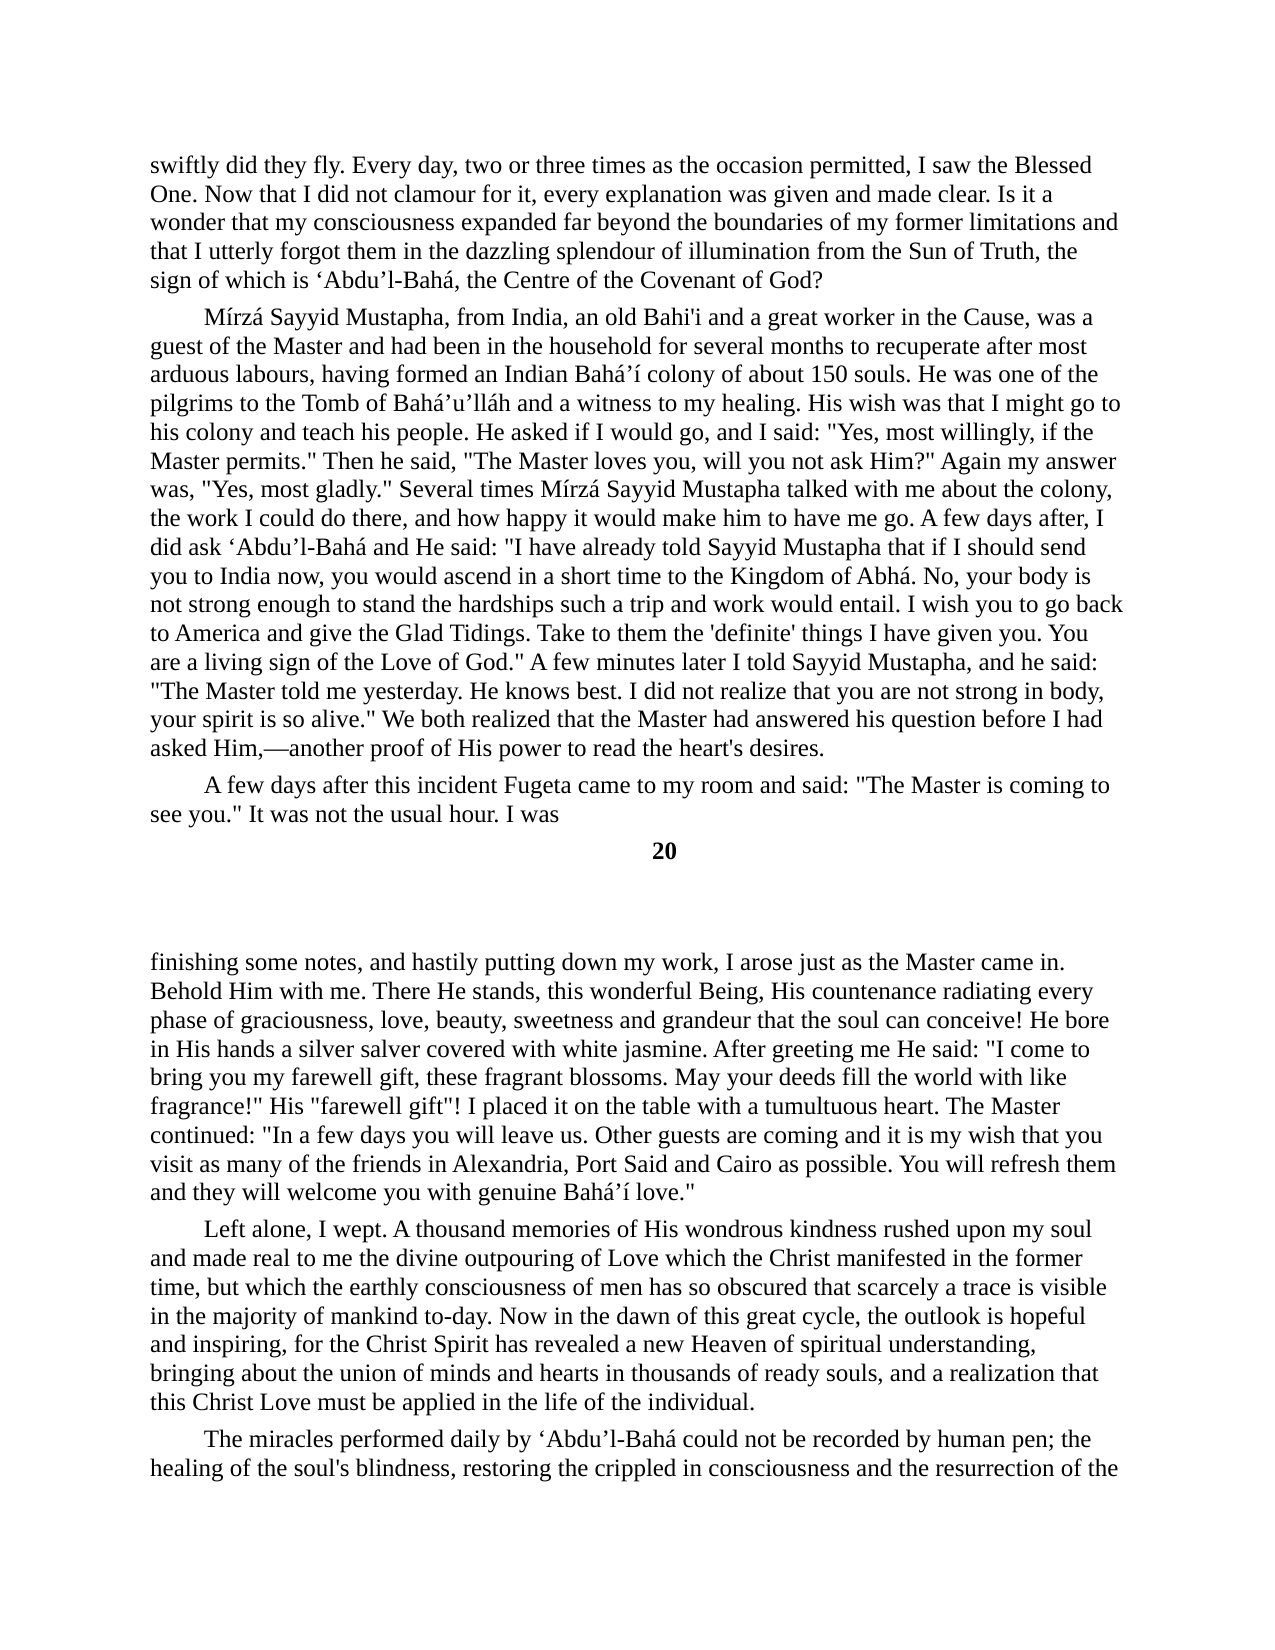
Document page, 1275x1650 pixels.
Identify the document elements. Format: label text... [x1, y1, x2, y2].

text The miracles performed daily by ‘Abdu’l-Bahá could not be recorded by human pen; the healing of the soul's blindness, restoring the crippled in consciousness and the resurrection of the [150, 1424, 1125, 1482]
text Mírzá Sayyid Mustapha, from India, an old Bahi'i and a great worker in the Cause, was a guest of the Master and had been in the household for several months to recuperate after most arduous labours, having formed an Indian Bahá’í colony of about 150 souls. He was one of the pilgrims to the Tomb of Bahá’u’lláh and a witness to my healing. His wish was that I might go to his colony and teach his people. He asked if I would go, and I said: "Yes, most willingly, if the Master permits." Then he said, "The Master loves you, will you not ask Him?" Again my answer was, "Yes, most gladly." Several times Mírzá Sayyid Mustapha talked with me about the colony, the work I could do there, and how happy it would make him to have me go. A few days after, I did ask ‘Abdu’l-Bahá and He said: "I have already told Sayyid Mustapha that if I should send you to India now, you would ascend in a short time to the Kingdom of Abhá. No, your body is not strong enough to stand the hardships such a trip and work would entail. I wish you to go back to America and give the Glad Tidings. Take to them the 'definite' things I have given you. You are a living sign of the Love of God." A few minutes later I told Sayyid Mustapha, and he said: "The Master told me yesterday. He knows best. I did not realize that you are not strong in body, your spirit is so alive." We both realized that the Master had answered his question before I had asked Him,—another proof of His power to read the heart's desires. [150, 302, 1125, 762]
text finishing some notes, and hastily putting down my work, I arose just as the Master came in. Behold Him with me. There He stands, this wonderful Being, His countenance radiating every phase of graciousness, love, beauty, sweetness and grandeur that the soul can conceive! He bore in His hands a silver salver covered with white jasmine. After greeting me He said: "I come to bring you my farewell gift, these fragrant blossoms. May your deeds fill the world with like fragrance!" His "farewell gift"! I placed it on the table with a tumultuous heart. The Master continued: "In a few days you will leave us. Other guests are coming and it is my wish that you visit as many of the friends in Alexandria, Port Said and Cairo as possible. You will refresh them and they will welcome you with genuine Bahá’í love." [150, 947, 1125, 1206]
text 20 [150, 836, 1125, 865]
text Left alone, I wept. A thousand memories of His wondrous kindness rushed upon my soul and made real to me the divine outpouring of Love which the Christ manifested in the former time, but which the earthly consciousness of men has so obscured that scarcely a trace is visible in the majority of mankind to-day. Now in the dawn of this great cycle, the outlook is hopeful and inspiring, for the Christ Spirit has revealed a new Heaven of spiritual understanding, bringing about the union of minds and hearts in thousands of ready souls, and a realization that this Christ Love must be applied in the life of the individual. [150, 1214, 1125, 1416]
text swiftly did they fly. Every day, two or three times as the occasion permitted, I saw the Blessed One. Now that I did not clamour for it, every explanation was given and made clear. Is it a wonder that my consciousness expanded far beyond the boundaries of my former limitations and that I utterly forgot them in the dazzling splendour of illumination from the Sun of Truth, the sign of which is ‘Abdu’l-Bahá, the Centre of the Covenant of God? [150, 150, 1125, 294]
text A few days after this incident Fugeta came to my room and said: "The Master is coming to see you." It was not the usual hour. I was [150, 770, 1125, 828]
